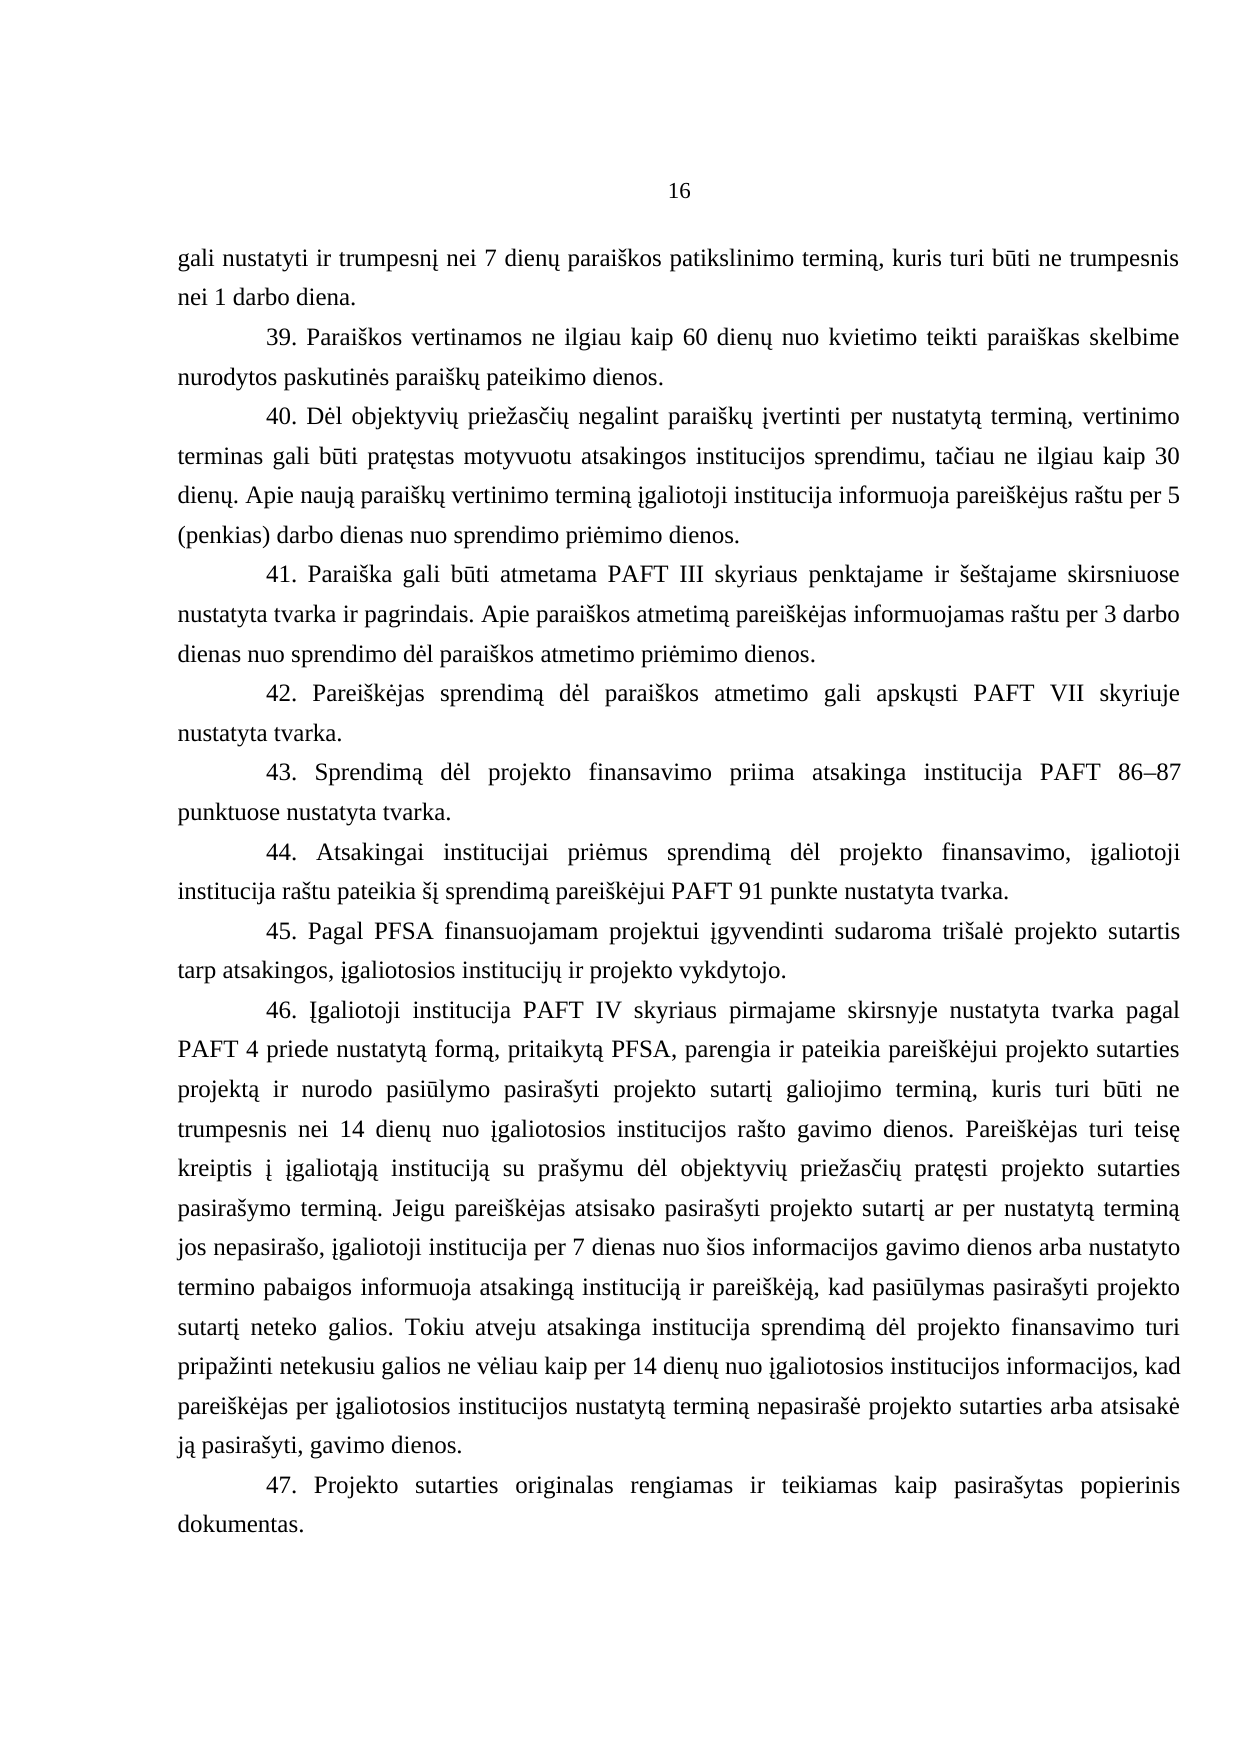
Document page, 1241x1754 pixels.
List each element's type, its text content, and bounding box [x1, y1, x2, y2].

text 45. Pagal PFSA finansuojamam projektui įgyvendinti sudaroma trišalė projekto sutartis tarp atsakingos, įgaliotosios institucijų ir projekto vykdytojo. [177, 905, 1181, 984]
text gali nustatyti ir trumpesnį nei 7 dienų paraiškos patikslinimo terminą, kuris turi būti ne trumpesnis nei 1 darbo diena. [177, 232, 1181, 311]
text 47. Projekto sutarties originalas rengiamas ir teikiamas kaip pasirašytas popierinis dokumentas. [177, 1459, 1181, 1538]
text 42. Pareiškėjas sprendimą dėl paraiškos atmetimo gali apskųsti PAFT VII skyriuje nustatyta tvarka. [177, 667, 1181, 747]
text 39. Paraiškos vertinamos ne ilgiau kaip 60 dienų nuo kvietimo teikti paraiškas skelbime nurodytos paskutinės paraiškų pateikimo dienos. [177, 311, 1181, 390]
text 41. Paraiška gali būti atmetama PAFT III skyriaus penktajame ir šeštajame skirsniuose nustatyta tvarka ir pagrindais. Apie paraiškos atmetimą pareiškėjas informuojamas raštu per 3 darbo dienas nuo sprendimo dėl paraiškos atmetimo priėmimo dienos. [177, 549, 1181, 667]
text 44. Atsakingai institucijai priėmus sprendimą dėl projekto finansavimo, įgaliotoji institucija raštu pateikia šį sprendimą pareiškėjui PAFT 91 punkte nustatyta tvarka. [177, 826, 1181, 905]
text 40. Dėl objektyvių priežasčių negalint paraiškų įvertinti per nustatytą terminą, vertinimo terminas gali būti pratęstas motyvuotu atsakingos institucijos sprendimu, tačiau ne ilgiau kaip 30 dienų. Apie naują paraiškų vertinimo terminą įgaliotoji institucija informuoja pareiškėjus raštu per 5 (penkias) darbo dienas nuo sprendimo priėmimo dienos. [177, 390, 1181, 549]
text 43. Sprendimą dėl projekto finansavimo priima atsakinga institucija PAFT 86–87 punktuose nustatyta tvarka. [177, 747, 1181, 826]
text 46. Įgaliotoji institucija PAFT IV skyriaus pirmajame skirsnyje nustatyta tvarka pagal PAFT 4 priede nustatytą formą, pritaikytą PFSA, parengia ir pateikia pareiškėjui projekto sutarties projektą ir nurodo pasiūlymo pasirašyti projekto sutartį galiojimo terminą, kuris turi būti ne trumpesnis nei 14 dienų nuo įgaliotosios institucijos rašto gavimo dienos. Pareiškėjas turi teisę kreiptis į įgaliotąją instituciją su prašymu dėl objektyvių priežasčių pratęsti projekto sutarties pasirašymo terminą. Jeigu pareiškėjas atsisako pasirašyti projekto sutartį ar per nustatytą terminą jos nepasirašo, įgaliotoji institucija per 7 dienas nuo šios informacijos gavimo dienos arba nustatyto termino pabaigos informuoja atsakingą instituciją ir pareiškėją, kad pasiūlymas pasirašyti projekto sutartį neteko galios. Tokiu atveju atsakinga institucija sprendimą dėl projekto finansavimo turi pripažinti netekusiu galios ne vėliau kaip per 14 dienų nuo įgaliotosios institucijos informacijos, kad pareiškėjas per įgaliotosios institucijos nustatytą terminą nepasirašė projekto sutarties arba atsisakė ją pasirašyti, gavimo dienos. [177, 984, 1181, 1459]
